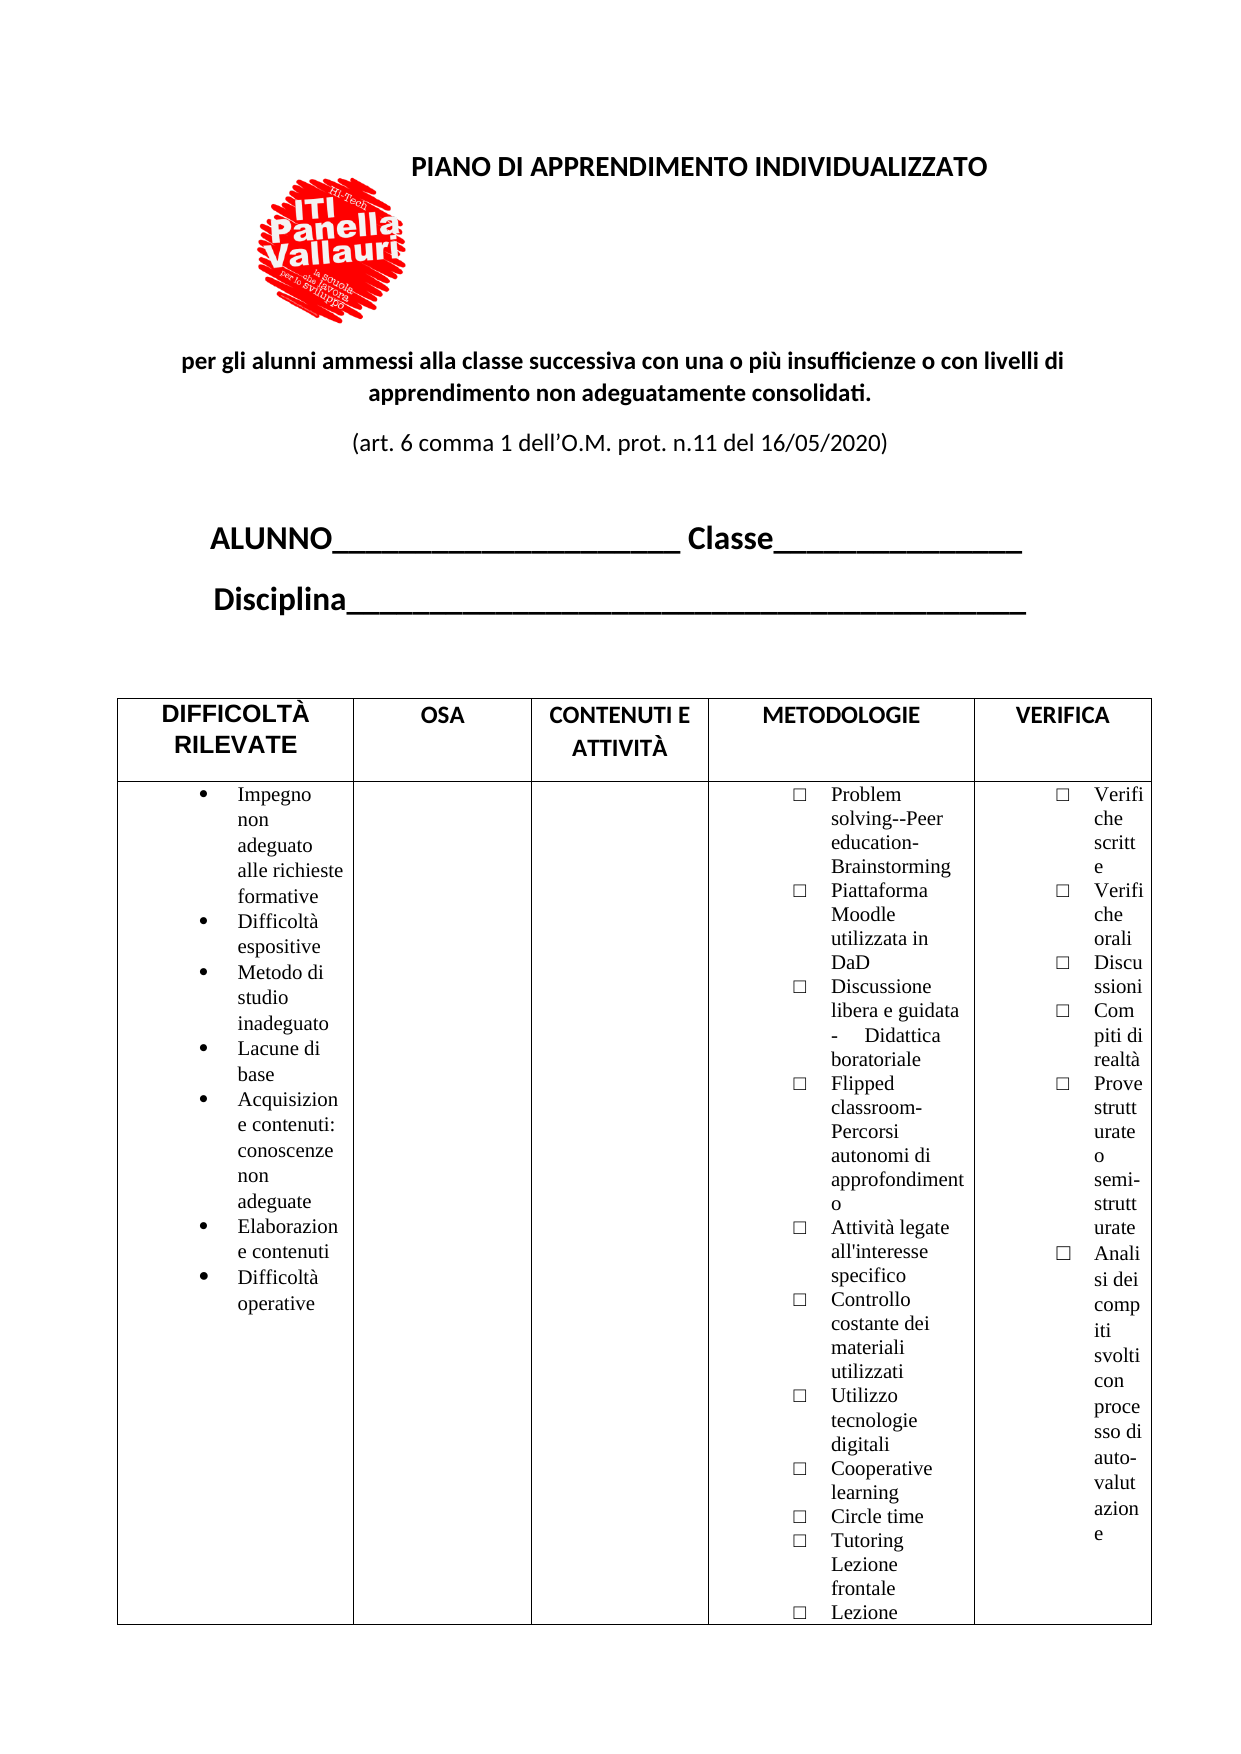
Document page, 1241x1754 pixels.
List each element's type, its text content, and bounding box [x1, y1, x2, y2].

text (art. 6 comma 1 dell’O.M. prot. n.11 del 16/05/2020) [118, 427, 1122, 457]
text ALUNNO_____________________ Classe_______________ [118, 517, 1122, 558]
text Disciplina_________________________________________ [118, 578, 1122, 618]
table_cell Verifiche scritte Verifiche orali Discussioni Compiti di realtà Prove strutturate o semi- strutturate Analisi dei compiti svolti con processo di auto-valutazione [975, 782, 1151, 1624]
table_cell [354, 782, 531, 1624]
table_header VERIFICA [975, 699, 1151, 781]
table_header CONTENUTI E ATTIVITÀ [532, 699, 708, 781]
table_cell Problem solving--Peer education-Brainstorming Piattaforma Moodle utilizzata in DaD Discussione libera e guidata - Didattica boratoriale Flipped classroom-Percorsi autonomi di approfondimento Attività legate all'interesse specifico Controllo costante dei materiali utilizzati Utilizzo tecnologie digitali Cooperative learning Circle time Tutoring Lezione frontale Lezione dialogata Apprendimento collaborativo in piccoli gruppi Azioni di tutoraggio Apprendimento esperienziale e laboratoriale [709, 782, 974, 1624]
table_header DIFFICOLTÀ RILEVATE [118, 699, 353, 781]
table_header METODOLOGIE [709, 699, 974, 781]
table_cell [532, 782, 708, 1624]
table_header OSA [354, 699, 531, 781]
text PIANO DI APPRENDIMENTO INDIVIDUALIZZATO [118, 148, 1122, 326]
text per gli alunni ammessi alla classe successiva con una o più insufficienze o con livelli di apprendimento non adeguatamente consolidati. [118, 345, 1122, 408]
table_cell Impegno non adeguato alle richieste formative Difficoltà espositive Metodo di studio inadeguato Lacune di base Acquisizione contenuti: conoscenze non adeguate Elaborazione contenuti Difficoltà operative [118, 782, 353, 1624]
